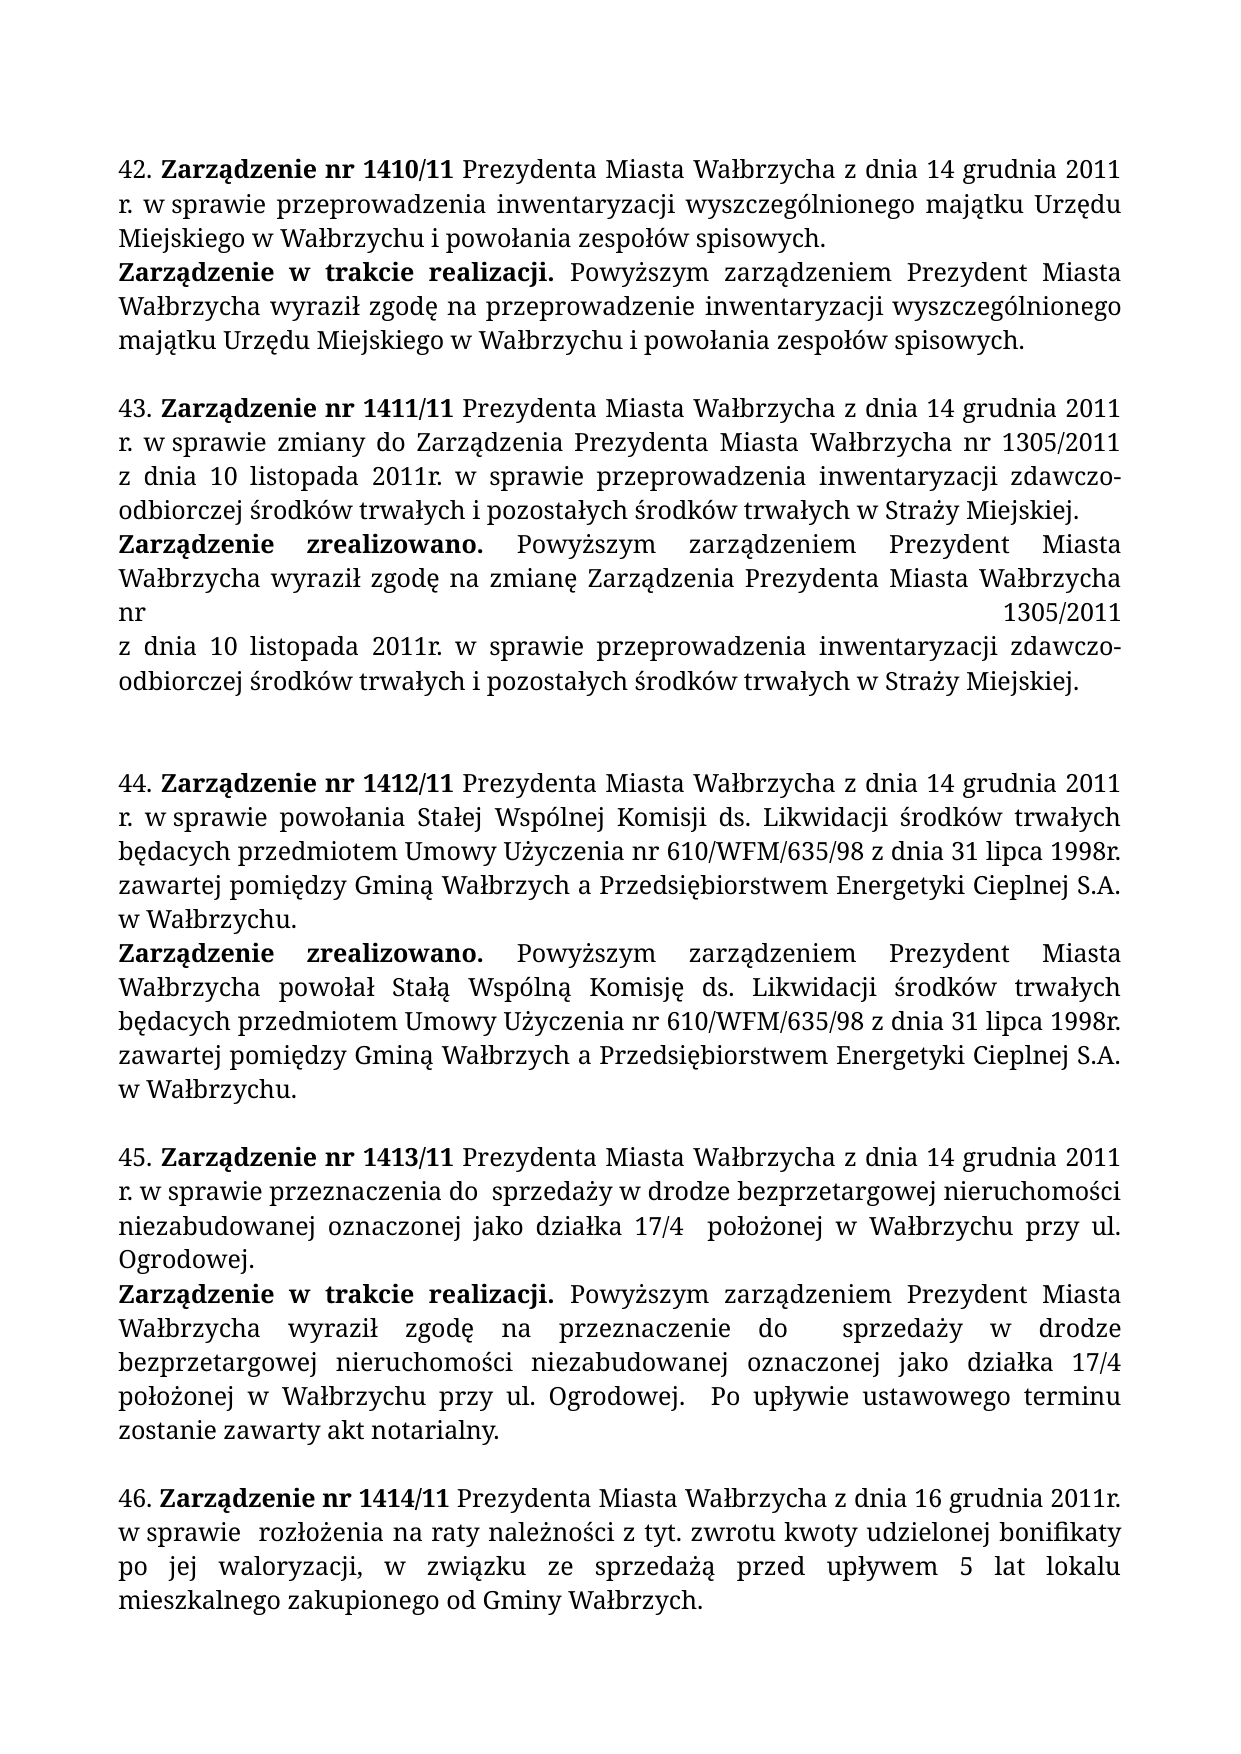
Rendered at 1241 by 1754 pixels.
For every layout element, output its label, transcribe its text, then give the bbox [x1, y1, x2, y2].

text 44. Zarządzenie nr 1412/11 Prezydenta Miasta Wałbrzycha z dnia 14 grudnia 2011 r. w sprawie powołania Stałej Wspólnej Komisji ds. Likwidacji środków trwałych będacych przedmiotem Umowy Użyczenia nr 610/WFM/635/98 z dnia 31 lipca 1998r. zawartej pomiędzy Gminą Wałbrzych a Przedsiębiorstwem Energetyki Cieplnej S.A. w Wałbrzychu. [118, 765, 1122, 936]
text Zarządzenie w trakcie realizacji. Powyższym zarządzeniem Prezydent Miasta Wałbrzycha wyraził zgodę na przeprowadzenie inwentaryzacji wyszczególnionego majątku Urzędu Miejskiego w Wałbrzychu i powołania zespołów spisowych. [118, 254, 1122, 357]
text Zarządzenie zrealizowano. Powyższym zarządzeniem Prezydent Miasta Wałbrzycha wyraził zgodę na zmianę Zarządzenia Prezydenta Miasta Wałbrzycha nr 1305/2011 z dnia 10 listopada 2011r. w sprawie przeprowadzenia inwentaryzacji zdawczo-odbiorczej środków trwałych i pozostałych środków trwałych w Straży Miejskiej. [118, 527, 1122, 697]
text Zarządzenie w trakcie realizacji. Powyższym zarządzeniem Prezydent Miasta Wałbrzycha wyraził zgodę na przeznaczenie do sprzedaży w drodze bezprzetargowej nieruchomości niezabudowanej oznaczonej jako działka 17/4 położonej w Wałbrzychu przy ul. Ogrodowej. Po upływie ustawowego terminu zostanie zawarty akt notarialny. [118, 1276, 1122, 1447]
text 46. Zarządzenie nr 1414/11 Prezydenta Miasta Wałbrzycha z dnia 16 grudnia 2011r. w sprawie rozłożenia na raty należności z tyt. zwrotu kwoty udzielonej bonifikaty po jej waloryzacji, w związku ze sprzedażą przed upływem 5 lat lokalu mieszkalnego zakupionego od Gminy Wałbrzych. [118, 1481, 1122, 1617]
text Zarządzenie zrealizowano. Powyższym zarządzeniem Prezydent Miasta Wałbrzycha powołał Stałą Wspólną Komisję ds. Likwidacji środków trwałych będacych przedmiotem Umowy Użyczenia nr 610/WFM/635/98 z dnia 31 lipca 1998r. zawartej pomiędzy Gminą Wałbrzych a Przedsiębiorstwem Energetyki Cieplnej S.A. w Wałbrzychu. [118, 936, 1122, 1106]
text 45. Zarządzenie nr 1413/11 Prezydenta Miasta Wałbrzycha z dnia 14 grudnia 2011 r. w sprawie przeznaczenia do sprzedaży w drodze bezprzetargowej nieruchomości niezabudowanej oznaczonej jako działka 17/4 położonej w Wałbrzychu przy ul. Ogrodowej. [118, 1140, 1122, 1276]
text 43. Zarządzenie nr 1411/11 Prezydenta Miasta Wałbrzycha z dnia 14 grudnia 2011 r. w sprawie zmiany do Zarządzenia Prezydenta Miasta Wałbrzycha nr 1305/2011 z dnia 10 listopada 2011r. w sprawie przeprowadzenia inwentaryzacji zdawczo-odbiorczej środków trwałych i pozostałych środków trwałych w Straży Miejskiej. [118, 391, 1122, 527]
text 42. Zarządzenie nr 1410/11 Prezydenta Miasta Wałbrzycha z dnia 14 grudnia 2011 r. w sprawie przeprowadzenia inwentaryzacji wyszczególnionego majątku Urzędu Miejskiego w Wałbrzychu i powołania zespołów spisowych. [118, 152, 1122, 254]
